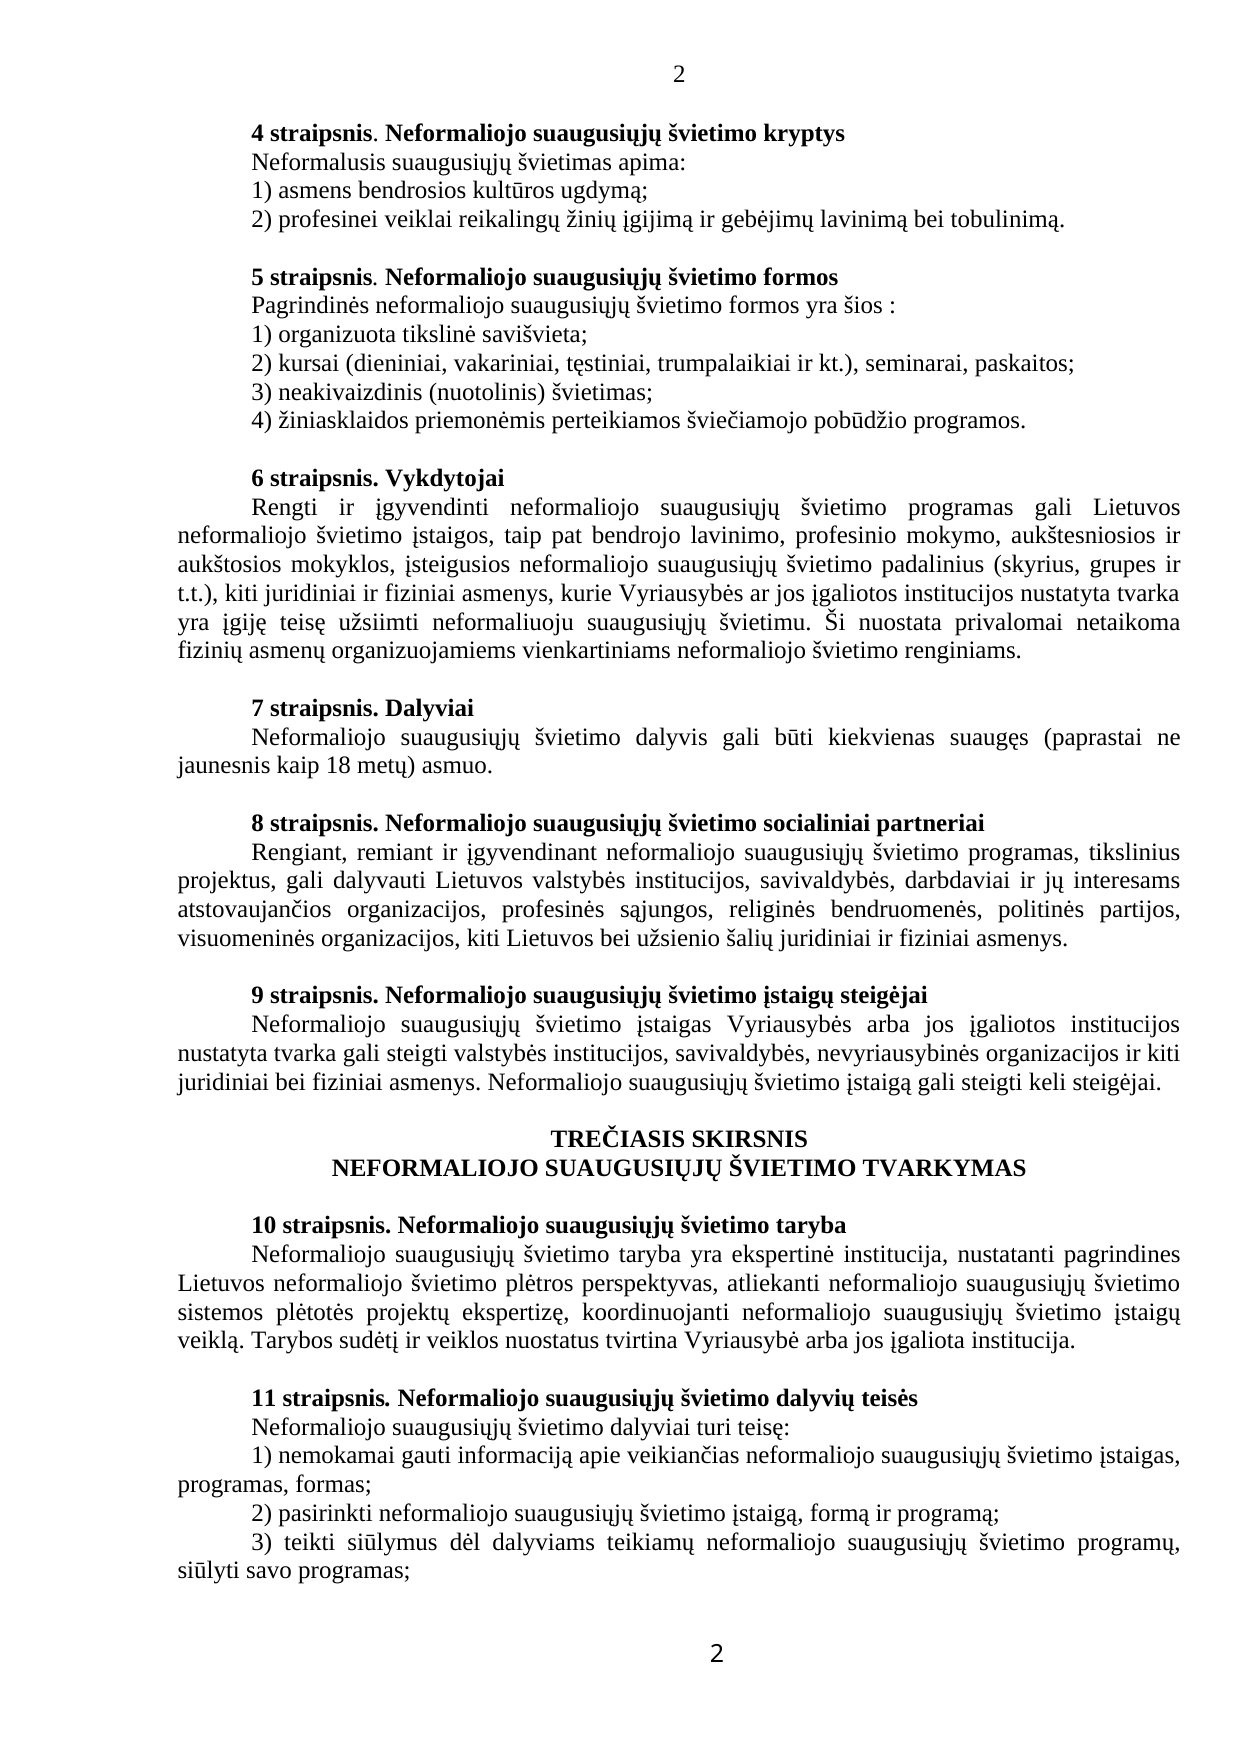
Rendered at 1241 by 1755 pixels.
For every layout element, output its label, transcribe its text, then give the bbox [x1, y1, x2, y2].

text 6 straipsnis. Vykdytojai [177, 463, 1181, 492]
text 4 straipsnis. Neformaliojo suaugusiųjų švietimo kryptys [177, 118, 1181, 147]
text 1) organizuota tikslinė savišvieta; [177, 319, 1181, 348]
text Rengti ir įgyvendinti neformaliojo suaugusiųjų švietimo programas gali Lietuvos neformaliojo švietimo įstaigos, taip pat bendrojo lavinimo, profesinio mokymo, aukštesniosios ir aukštosios mokyklos, įsteigusios neformaliojo suaugusiųjų švietimo padalinius (skyrius, grupes ir t.t.), kiti juridiniai ir fiziniai asmenys, kurie Vyriausybės ar jos įgaliotos institucijos nustatyta tvarka yra įgiję teisę užsiimti neformaliuoju suaugusiųjų švietimu. Ši nuostata privalomai netaikoma fizinių asmenų organizuojamiems vienkartiniams neformaliojo švietimo renginiams. [177, 492, 1181, 664]
text 4) žiniasklaidos priemonėmis perteikiamos šviečiamojo pobūdžio programos. [177, 406, 1181, 434]
text Neformalusis suaugusiųjų švietimas apima: [177, 147, 1181, 176]
text 1) asmens bendrosios kultūros ugdymą; [177, 176, 1181, 204]
text 10 straipsnis. Neformaliojo suaugusiųjų švietimo taryba [177, 1211, 1181, 1239]
text 11 straipsnis. Neformaliojo suaugusiųjų švietimo dalyvių teisės [177, 1383, 1181, 1412]
text Rengiant, remiant ir įgyvendinant neformaliojo suaugusiųjų švietimo programas, tikslinius projektus, gali dalyvauti Lietuvos valstybės institucijos, savivaldybės, darbdaviai ir jų interesams atstovaujančios organizacijos, profesinės sąjungos, religinės bendruomenės, politinės partijos, visuomeninės organizacijos, kiti Lietuvos bei užsienio šalių juridiniai ir fiziniai asmenys. [177, 837, 1181, 952]
text Trečiasis skirsnis [177, 1124, 1181, 1153]
text 9 straipsnis. Neformaliojo suaugusiųjų švietimo įstaigų steigėjai [177, 981, 1181, 1009]
text 1) nemokamai gauti informaciją apie veikiančias neformaliojo suaugusiųjų švietimo įstaigas, programas, formas; [177, 1441, 1181, 1498]
text 5 straipsnis. Neformaliojo suaugusiųjų švietimo formos [177, 262, 1181, 291]
text Neformaliojo suaugusiųjų švietimo dalyviai turi teisę: [177, 1412, 1181, 1441]
text 2) profesinei veiklai reikalingų žinių įgijimą ir gebėjimų lavinimą bei tobulinimą. [177, 204, 1181, 233]
text Neformaliojo suaugusiųjų švietimo įstaigas Vyriausybės arba jos įgaliotos institucijos nustatyta tvarka gali steigti valstybės institucijos, savivaldybės, nevyriausybinės organizacijos ir kiti juridiniai bei fiziniai asmenys. Neformaliojo suaugusiųjų švietimo įstaigą gali steigti keli steigėjai. [177, 1009, 1181, 1096]
text Pagrindinės neformaliojo suaugusiųjų švietimo formos yra šios : [177, 291, 1181, 319]
text Neformaliojo suaugusiųjų švietimo taryba yra ekspertinė institucija, nustatanti pagrindines Lietuvos neformaliojo švietimo plėtros perspektyvas, atliekanti neformaliojo suaugusiųjų švietimo sistemos plėtotės projektų ekspertizę, koordinuojanti neformaliojo suaugusiųjų švietimo įstaigų veiklą. Tarybos sudėtį ir veiklos nuostatus tvirtina Vyriausybė arba jos įgaliota institucija. [177, 1239, 1181, 1354]
text NEFORMALIOJO SUAUGUSIŲJŲ ŠVIETIMO TVARKYMAS [177, 1153, 1181, 1182]
text 7 straipsnis. Dalyviai [177, 693, 1181, 722]
text 3) neakivaizdinis (nuotolinis) švietimas; [177, 377, 1181, 406]
text 3) teikti siūlymus dėl dalyviams teikiamų neformaliojo suaugusiųjų švietimo programų, siūlyti savo programas; [177, 1527, 1181, 1584]
text Neformaliojo suaugusiųjų švietimo dalyvis gali būti kiekvienas suaugęs (paprastai ne jaunesnis kaip 18 metų) asmuo. [177, 722, 1181, 779]
text 2) pasirinkti neformaliojo suaugusiųjų švietimo įstaigą, formą ir programą; [177, 1498, 1181, 1527]
text 2) kursai (dieniniai, vakariniai, tęstiniai, trumpalaikiai ir kt.), seminarai, paskaitos; [177, 348, 1181, 377]
text 8 straipsnis. Neformaliojo suaugusiųjų švietimo socialiniai partneriai [177, 808, 1181, 837]
